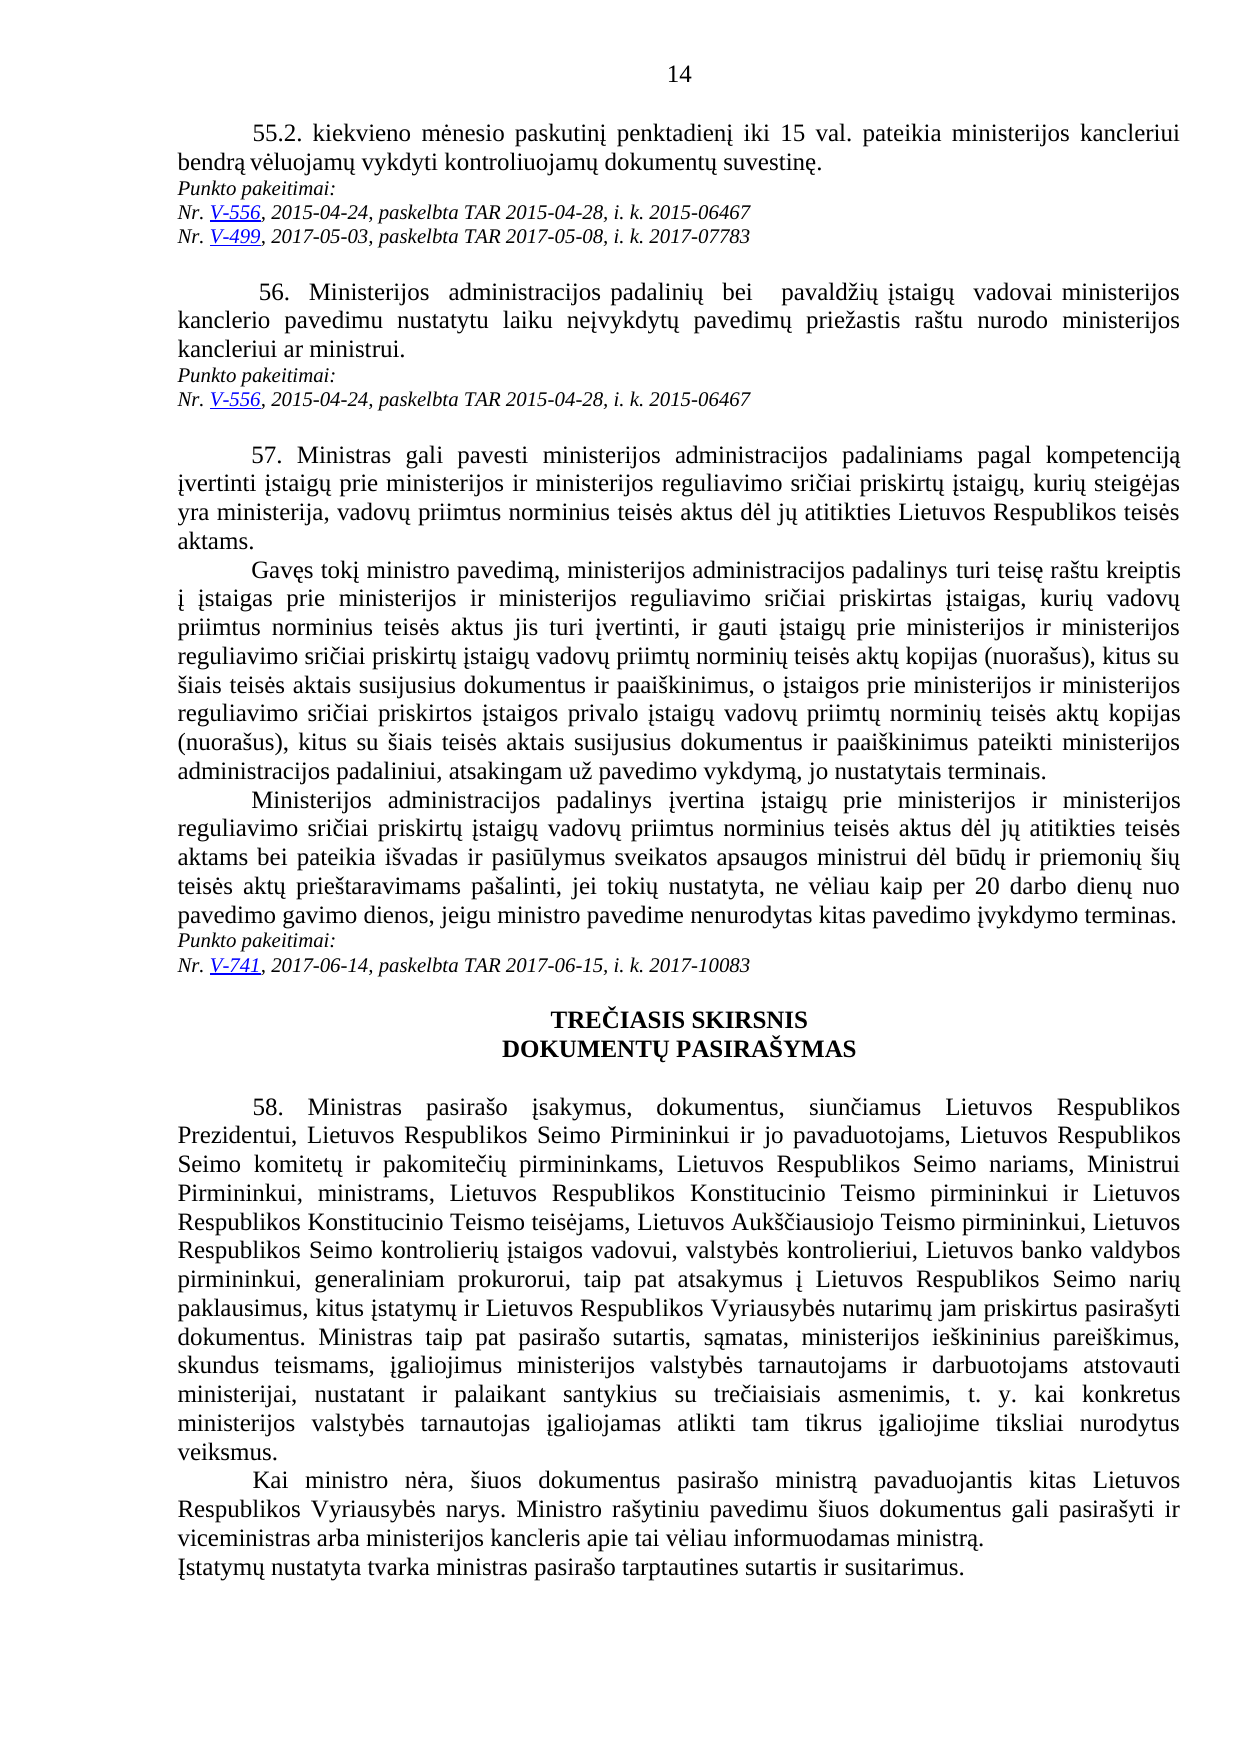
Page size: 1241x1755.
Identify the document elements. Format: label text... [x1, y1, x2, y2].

text TREČIASIS SKIRSNIS [177, 1005, 1181, 1034]
text 56. Ministerijos administracijos padalinių bei pavaldžių įstaigų vadovai ministerijos kanclerio pavedimu nustatytu laiku neįvykdytų pavedimų priežastis raštu nurodo ministerijos kancleriui ar ministrui. [177, 277, 1181, 363]
text DOKUMENTŲ PASIRAŠYMAS [177, 1034, 1181, 1063]
text Nr. V-556, 2015-04-24, paskelbta TAR 2015-04-28, i. k. 2015-06467 [177, 387, 1181, 411]
text Gavęs tokį ministro pavedimą, ministerijos administracijos padalinys turi teisę raštu kreiptis į įstaigas prie ministerijos ir ministerijos reguliavimo sričiai priskirtas įstaigas, kurių vadovų priimtus norminius teisės aktus jis turi įvertinti, ir gauti įstaigų prie ministerijos ir ministerijos reguliavimo sričiai priskirtų įstaigų vadovų priimtų norminių teisės aktų kopijas (nuorašus), kitus su šiais teisės aktais susijusius dokumentus ir paaiškinimus, o įstaigos prie ministerijos ir ministerijos reguliavimo sričiai priskirtos įstaigos privalo įstaigų vadovų priimtų norminių teisės aktų kopijas (nuorašus), kitus su šiais teisės aktais susijusius dokumentus ir paaiškinimus pateikti ministerijos administracijos padaliniui, atsakingam už pavedimo vykdymą, jo nustatytais terminais. [177, 555, 1181, 785]
text Nr. V-741, 2017-06-14, paskelbta TAR 2017-06-15, i. k. 2017-10083 [177, 952, 1181, 977]
text Punkto pakeitimai: [177, 928, 1181, 952]
text Punkto pakeitimai: [177, 363, 1181, 387]
text Nr. V-556, 2015-04-24, paskelbta TAR 2015-04-28, i. k. 2015-06467 [177, 200, 1181, 224]
text Įstatymų nustatyta tvarka ministras pasirašo tarptautines sutartis ir susitarimus. [177, 1552, 1181, 1580]
text Ministerijos administracijos padalinys įvertina įstaigų prie ministerijos ir ministerijos reguliavimo sričiai priskirtų įstaigų vadovų priimtus norminius teisės aktus dėl jų atitikties teisės aktams bei pateikia išvadas ir pasiūlymus sveikatos apsaugos ministrui dėl būdų ir priemonių šių teisės aktų prieštaravimams pašalinti, jei tokių nustatyta, ne vėliau kaip per 20 darbo dienų nuo pavedimo gavimo dienos, jeigu ministro pavedime nenurodytas kitas pavedimo įvykdymo terminas. [177, 785, 1181, 928]
text Kai ministro nėra, šiuos dokumentus pasirašo ministrą pavaduojantis kitas Lietuvos Respublikos Vyriausybės narys. Ministro rašytiniu pavedimu šiuos dokumentus gali pasirašyti ir viceministras arba ministerijos kancleris apie tai vėliau informuodamas ministrą. [177, 1465, 1181, 1552]
text 55.2. kiekvieno mėnesio paskutinį penktadienį iki 15 val. pateikia ministerijos kancleriui bendrą vėluojamų vykdyti kontroliuojamų dokumentų suvestinę. [177, 118, 1181, 176]
text 58. Ministras pasirašo įsakymus, dokumentus, siunčiamus Lietuvos Respublikos Prezidentui, Lietuvos Respublikos Seimo Pirmininkui ir jo pavaduotojams, Lietuvos Respublikos Seimo komitetų ir pakomitečių pirmininkams, Lietuvos Respublikos Seimo nariams, Ministrui Pirmininkui, ministrams, Lietuvos Respublikos Konstitucinio Teismo pirmininkui ir Lietuvos Respublikos Konstitucinio Teismo teisėjams, Lietuvos Aukščiausiojo Teismo pirmininkui, Lietuvos Respublikos Seimo kontrolierių įstaigos vadovui, valstybės kontrolieriui, Lietuvos banko valdybos pirmininkui, generaliniam prokurorui, taip pat atsakymus į Lietuvos Respublikos Seimo narių paklausimus, kitus įstatymų ir Lietuvos Respublikos Vyriausybės nutarimų jam priskirtus pasirašyti dokumentus. Ministras taip pat pasirašo sutartis, sąmatas, ministerijos ieškininius pareiškimus, skundus teismams, įgaliojimus ministerijos valstybės tarnautojams ir darbuotojams atstovauti ministerijai, nustatant ir palaikant santykius su trečiaisiais asmenimis, t. y. kai konkretus ministerijos valstybės tarnautojas įgaliojamas atlikti tam tikrus įgaliojime tiksliai nurodytus veiksmus. [177, 1092, 1181, 1465]
text Punkto pakeitimai: [177, 176, 1181, 200]
text 57. Ministras gali pavesti ministerijos administracijos padaliniams pagal kompetenciją įvertinti įstaigų prie ministerijos ir ministerijos reguliavimo sričiai priskirtų įstaigų, kurių steigėjas yra ministerija, vadovų priimtus norminius teisės aktus dėl jų atitikties Lietuvos Respublikos teisės aktams. [177, 440, 1181, 555]
text Nr. V-499, 2017-05-03, paskelbta TAR 2017-05-08, i. k. 2017-07783 [177, 224, 1181, 248]
